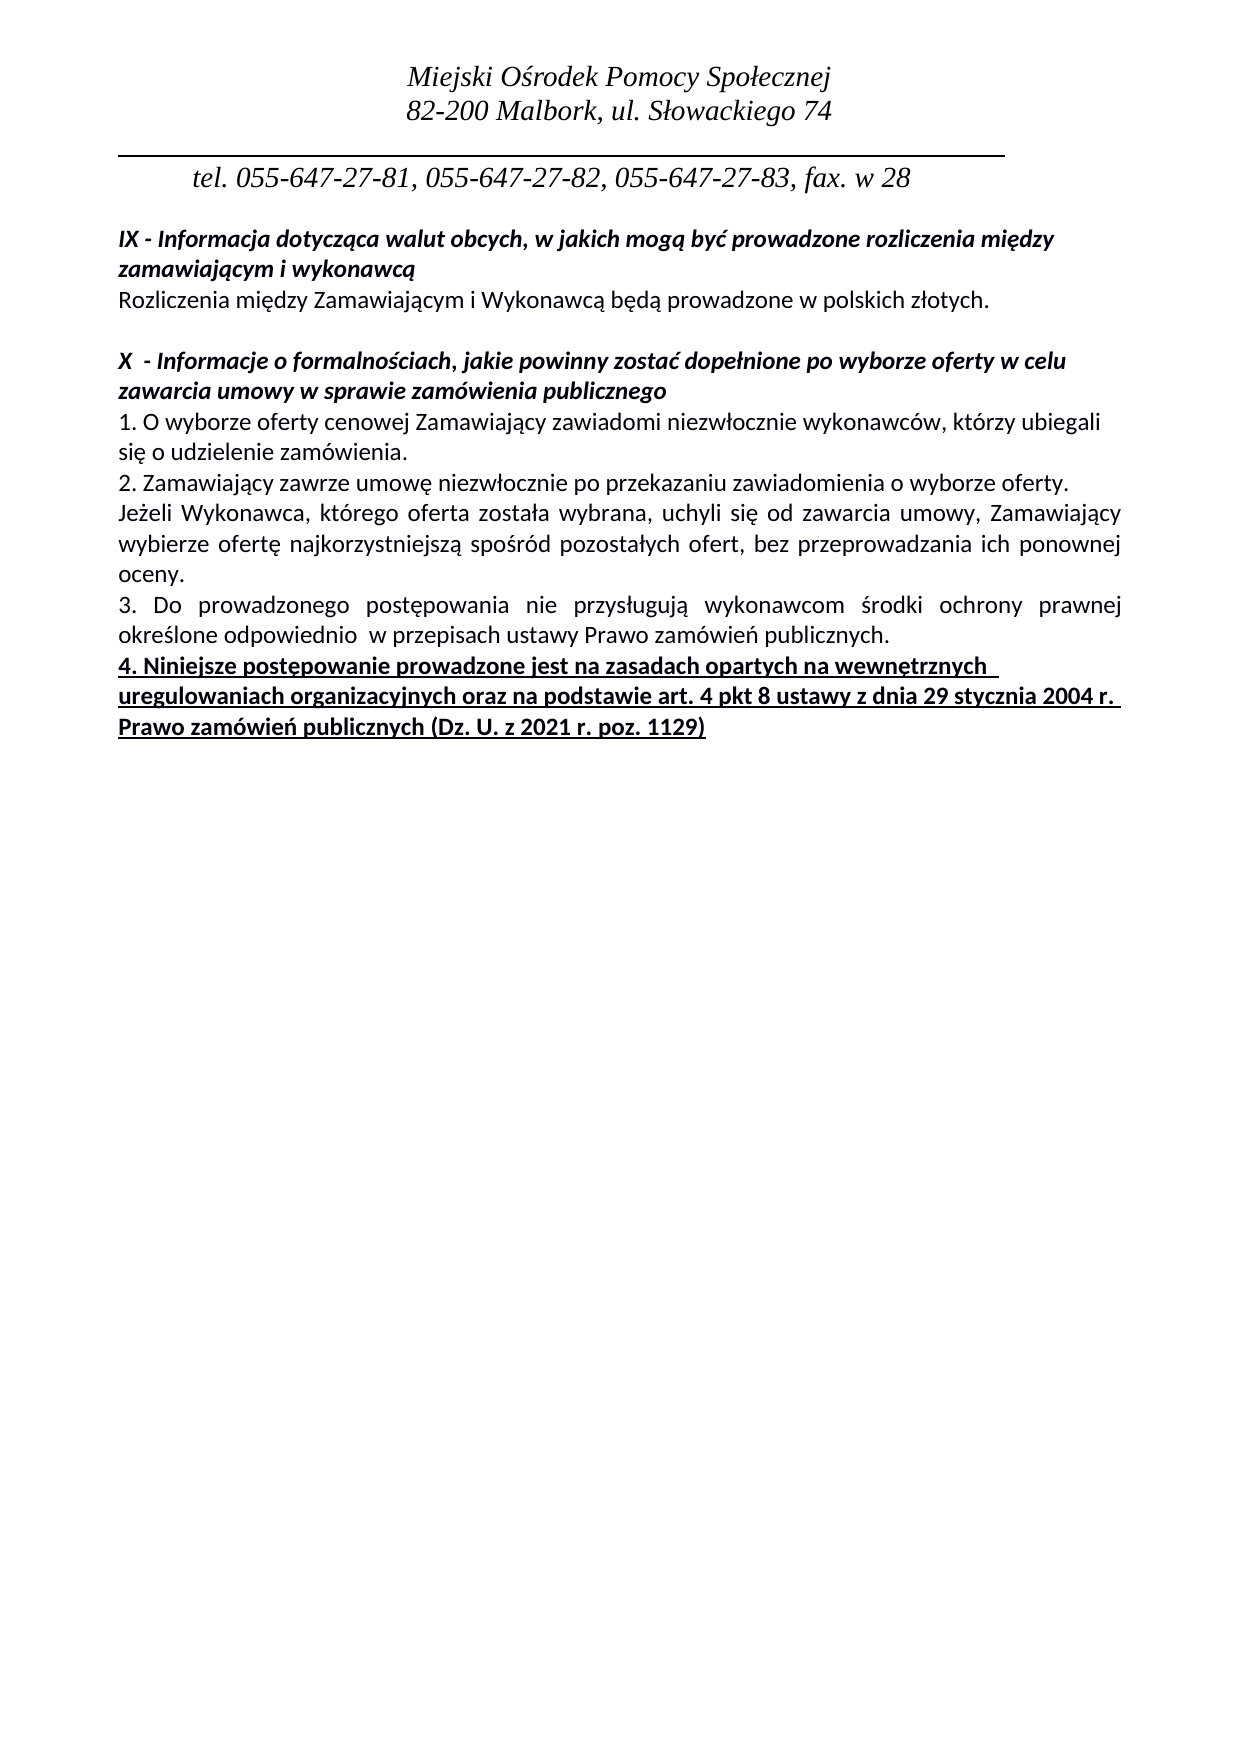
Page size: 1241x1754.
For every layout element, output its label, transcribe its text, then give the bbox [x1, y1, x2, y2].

text 1. O wyborze oferty cenowej Zamawiający zawiadomi niezwłocznie wykonawców, którzy ubiegali się o udzielenie zamówienia. [118, 406, 1123, 467]
text 4. Niniejsze postępowanie prowadzone jest na zasadach opartych na wewnętrznych uregulowaniach organizacyjnych oraz na podstawie art. 4 pkt 8 ustawy z dnia 29 stycznia 2004 r. Prawo zamówień publicznych (Dz. U. z 2021 r. poz. 1129) [118, 650, 1123, 742]
text 2. Zamawiający zawrze umowę niezwłocznie po przekazaniu zawiadomienia o wyborze oferty. [118, 467, 1123, 497]
text 3. Do prowadzonego postępowania nie przysługują wykonawcom środki ochrony prawnej określone odpowiednio w przepisach ustawy Prawo zamówień publicznych. [118, 589, 1123, 650]
text Jeżeli Wykonawca, którego oferta została wybrana, uchyli się od zawarcia umowy, Zamawiający wybierze ofertę najkorzystniejszą spośród pozostałych ofert, bez przeprowadzania ich ponownej oceny. [118, 497, 1123, 589]
text X - Informacje o formalnościach, jakie powinny zostać dopełnione po wyborze oferty w celu zawarcia umowy w sprawie zamówienia publicznego [118, 345, 1123, 406]
text IX - Informacja dotycząca walut obcych, w jakich mogą być prowadzone rozliczenia między zamawiającym i wykonawcą [118, 223, 1123, 284]
text Rozliczenia między Zamawiającym i Wykonawcą będą prowadzone w polskich złotych. [118, 284, 1123, 314]
